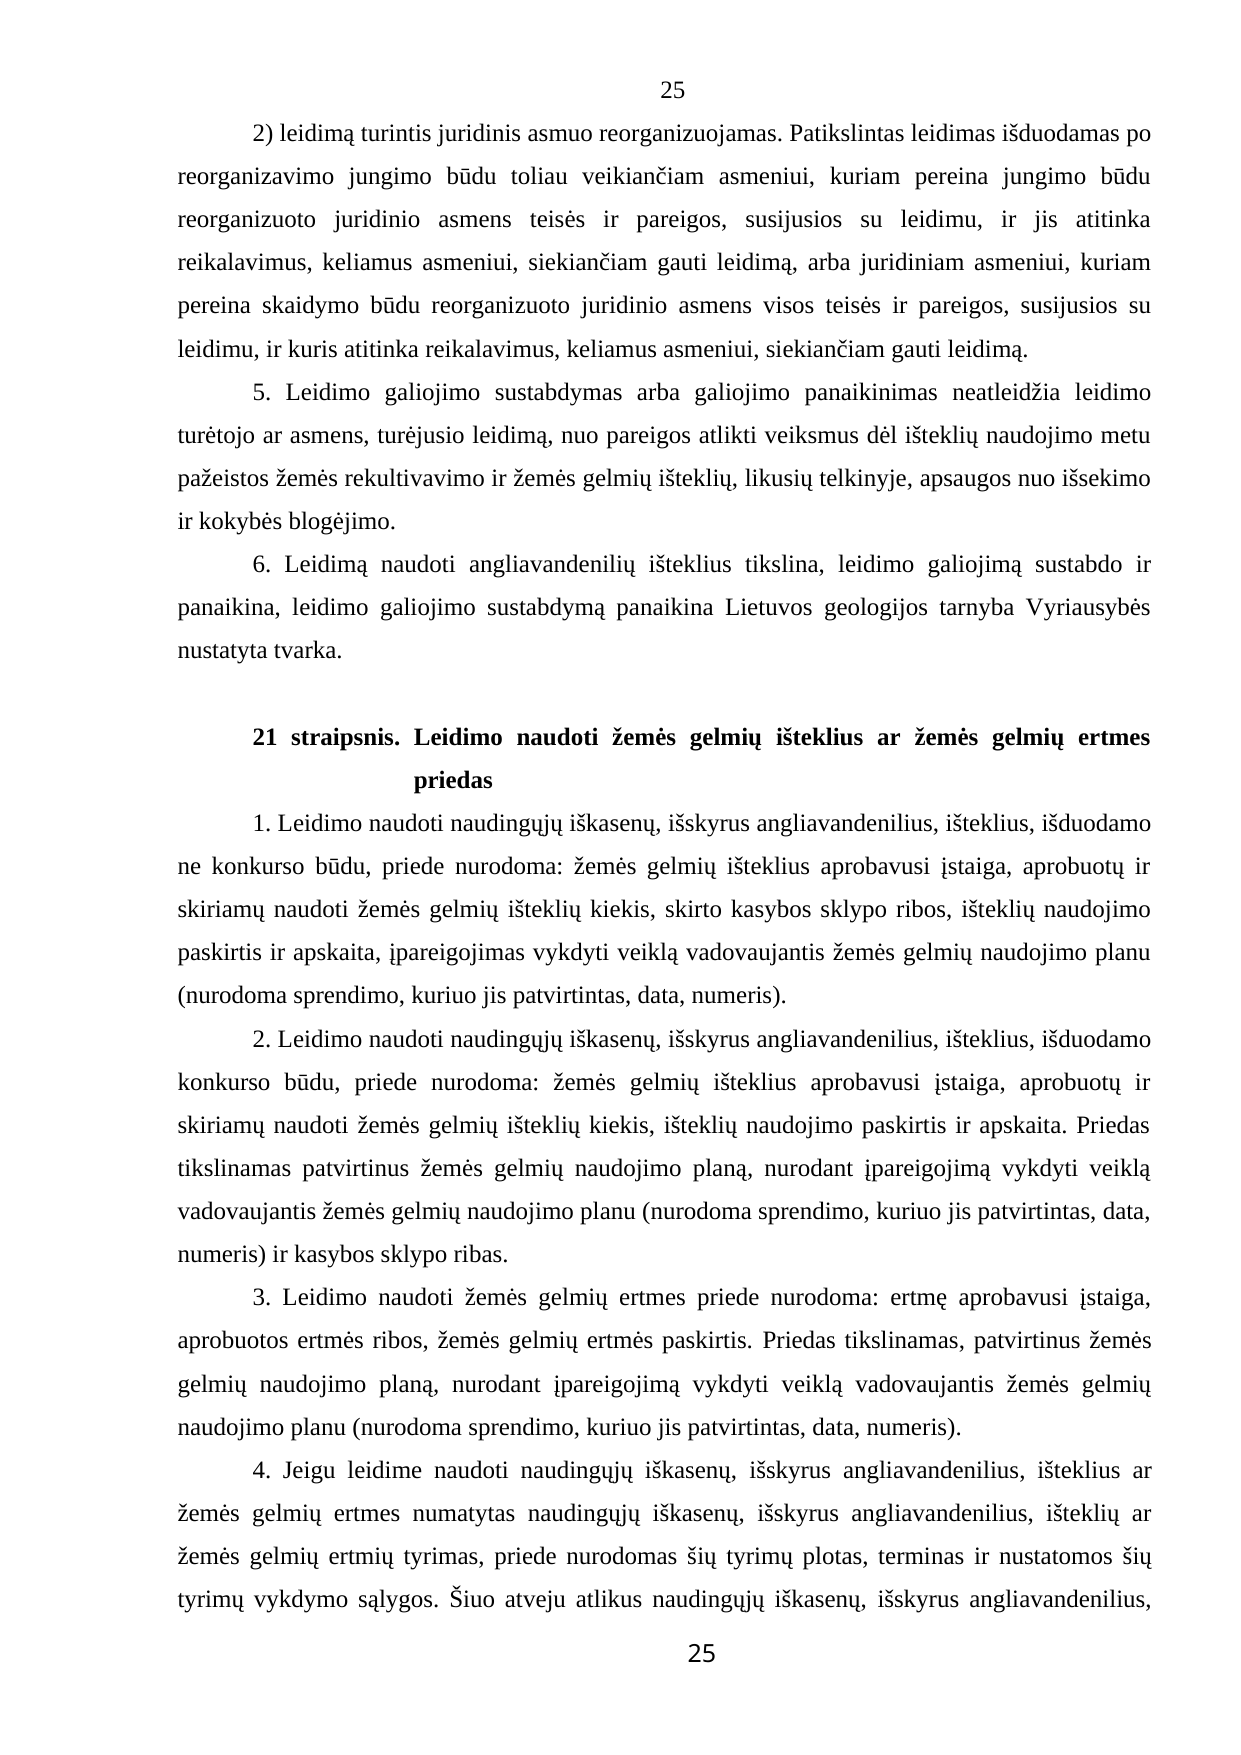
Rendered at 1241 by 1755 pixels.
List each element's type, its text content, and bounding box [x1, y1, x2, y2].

text 1. Leidimo naudoti naudingųjų iškasenų, išskyrus angliavandenilius, išteklius, išduodamo ne konkurso būdu, priede nurodoma: žemės gelmių išteklius aprobavusi įstaiga, aprobuotų ir skiriamų naudoti žemės gelmių išteklių kiekis, skirto kasybos sklypo ribos, išteklių naudojimo paskirtis ir apskaita, įpareigojimas vykdyti veiklą vadovaujantis žemės gelmių naudojimo planu (nurodoma sprendimo, kuriuo jis patvirtintas, data, numeris). [177, 808, 1152, 1009]
text 2. Leidimo naudoti naudingųjų iškasenų, išskyrus angliavandenilius, išteklius, išduodamo konkurso būdu, priede nurodoma: žemės gelmių išteklius aprobavusi įstaiga, aprobuotų ir skiriamų naudoti žemės gelmių išteklių kiekis, išteklių naudojimo paskirtis ir apskaita. Priedas tikslinamas patvirtinus žemės gelmių naudojimo planą, nurodant įpareigojimą vykdyti veiklą vadovaujantis žemės gelmių naudojimo planu (nurodoma sprendimo, kuriuo jis patvirtintas, data, numeris) ir kasybos sklypo ribas. [177, 1024, 1152, 1268]
text 3. Leidimo naudoti žemės gelmių ertmes priede nurodoma: ertmę aprobavusi įstaiga, aprobuotos ertmės ribos, žemės gelmių ertmės paskirtis. Priedas tikslinamas, patvirtinus žemės gelmių naudojimo planą, nurodant įpareigojimą vykdyti veiklą vadovaujantis žemės gelmių naudojimo planu (nurodoma sprendimo, kuriuo jis patvirtintas, data, numeris). [177, 1282, 1152, 1441]
text 6. Leidimą naudoti angliavandenilių išteklius tikslina, leidimo galiojimą sustabdo ir panaikina, leidimo galiojimo sustabdymą panaikina Lietuvos geologijos tarnyba Vyriausybės nustatyta tvarka. [177, 549, 1152, 664]
text 5. Leidimo galiojimo sustabdymas arba galiojimo panaikinimas neatleidžia leidimo turėtojo ar asmens, turėjusio leidimą, nuo pareigos atlikti veiksmus dėl išteklių naudojimo metu pažeistos žemės rekultivavimo ir žemės gelmių išteklių, likusių telkinyje, apsaugos nuo išsekimo ir kokybės blogėjimo. [177, 377, 1152, 535]
text 2) leidimą turintis juridinis asmuo reorganizuojamas. Patikslintas leidimas išduodamas po reorganizavimo jungimo būdu toliau veikiančiam asmeniui, kuriam pereina jungimo būdu reorganizuoto juridinio asmens teisės ir pareigos, susijusios su leidimu, ir jis atitinka reikalavimus, keliamus asmeniui, siekiančiam gauti leidimą, arba juridiniam asmeniui, kuriam pereina skaidymo būdu reorganizuoto juridinio asmens visos teisės ir pareigos, susijusios su leidimu, ir kuris atitinka reikalavimus, keliamus asmeniui, siekiančiam gauti leidimą. [177, 118, 1152, 362]
text 4. Jeigu leidime naudoti naudingųjų iškasenų, išskyrus angliavandenilius, išteklius ar žemės gelmių ertmes numatytas naudingųjų iškasenų, išskyrus angliavandenilius, išteklių ar žemės gelmių ertmių tyrimas, priede nurodomas šių tyrimų plotas, terminas ir nustatomos šių tyrimų vykdymo sąlygos. Šiuo atveju atlikus naudingųjų iškasenų, išskyrus angliavandenilius, [177, 1455, 1152, 1613]
text 21 straipsnis. Leidimo naudoti žemės gelmių išteklius ar žemės gelmių ertmes priedas [252, 722, 1152, 794]
